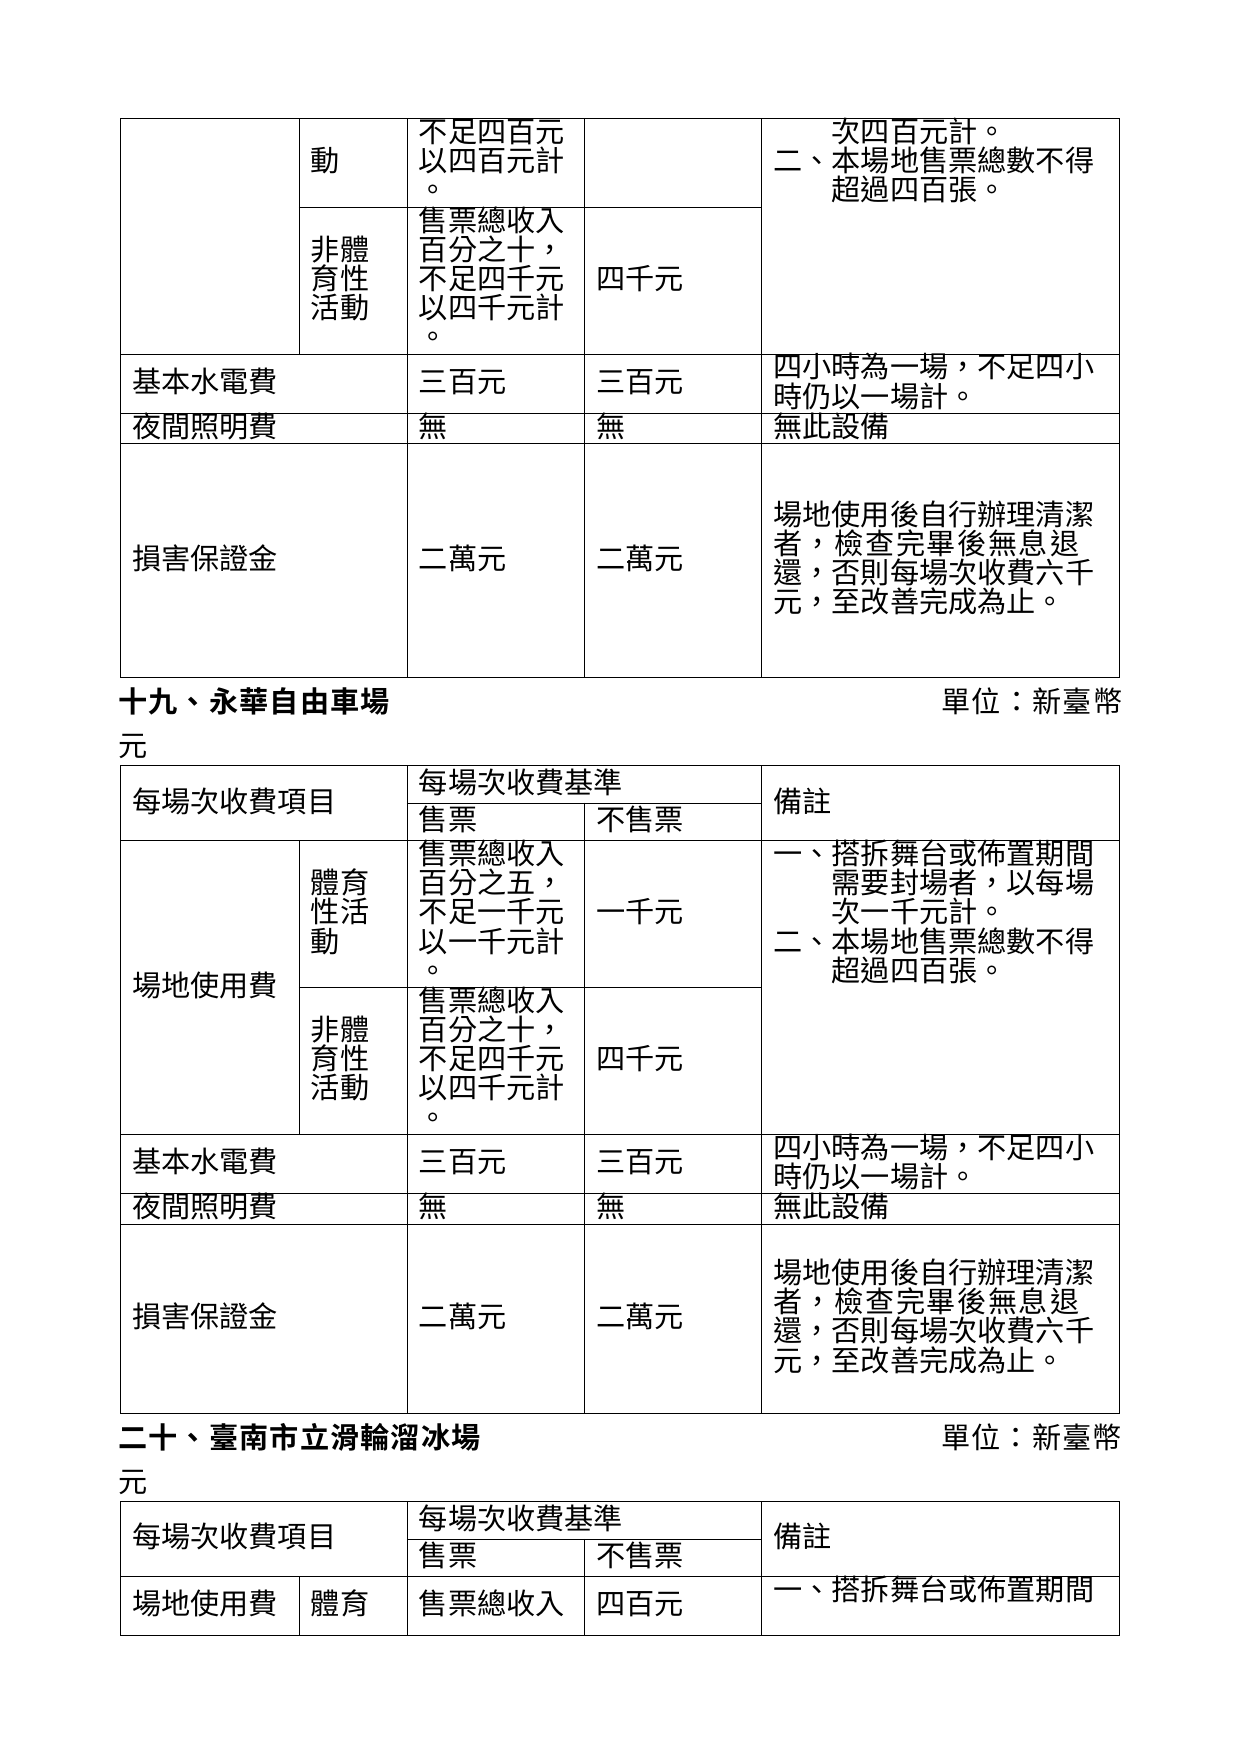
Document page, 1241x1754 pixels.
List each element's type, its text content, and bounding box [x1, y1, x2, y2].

table_cell 場地使用費 [121, 1577, 299, 1635]
table_cell 二萬元 [585, 444, 761, 677]
table_cell 基本水電費 [121, 1135, 407, 1193]
table_cell 無 [408, 1194, 584, 1223]
table_cell 一、搭拆舞台或佈置期間 [762, 1577, 1119, 1635]
table_cell 非體育性活動 [300, 208, 407, 353]
table_cell 售票 [408, 1540, 584, 1576]
table_cell 次四百元計。 二、本場地售票總數不得超過四百張。 [762, 119, 1119, 353]
table_cell 售票總收入百分之十，不足四千元以四千元計 。 [408, 988, 584, 1134]
table_cell 夜間照明費 [121, 414, 407, 443]
table_cell 夜間照明費 [121, 1194, 407, 1223]
table_cell 無此設備 [762, 414, 1119, 443]
table_header 備註 [762, 766, 1119, 840]
table_cell 四千元 [585, 208, 761, 353]
table_cell 售票總收入 [408, 1577, 584, 1635]
table_cell 三百元 [585, 1135, 761, 1193]
table_cell 場地使用後自行辦理清潔者，檢查完畢後無息退還，否則每場次收費六千元，至改善完成為止。 [762, 444, 1119, 677]
table_header 每場次收費項目 [121, 1502, 407, 1576]
table_cell 二萬元 [408, 444, 584, 677]
table_header 每場次收費基準 [408, 1502, 761, 1539]
table_cell 無 [585, 1194, 761, 1223]
table_cell 不足四百元以四百元計 。 [408, 119, 584, 207]
table_cell 三百元 [408, 355, 584, 413]
table_cell 不售票 [585, 1540, 761, 1576]
table_cell 無 [408, 414, 584, 443]
table_cell 動 [300, 119, 407, 207]
table_cell 四小時為一場，不足四小時仍以一場計。 [762, 355, 1119, 413]
table_cell 一千元 [585, 841, 761, 987]
table_header 每場次收費基準 [408, 766, 761, 803]
table_cell 售票總收入百分之五，不足一千元以一千元計 。 [408, 841, 584, 987]
table_cell 一、搭拆舞台或佈置期間需要封場者，以每場次一千元計。 二、本場地售票總數不得超過四百張。 [762, 841, 1119, 1134]
table_cell 四百元 [585, 1577, 761, 1635]
table_header 備註 [762, 1502, 1119, 1576]
table_cell [121, 119, 299, 353]
table_cell 損害保證金 [121, 444, 407, 677]
text 二十、臺南市立滑輪溜冰場 單位：新臺幣 元 [118, 1414, 1122, 1501]
table_cell 四千元 [585, 988, 761, 1134]
table_cell 場地使用費 [121, 841, 299, 1134]
table_cell 無 [585, 414, 761, 443]
text 十九、永華自由車場 單位：新臺幣 元 [118, 678, 1122, 765]
table_cell 售票 [408, 804, 584, 840]
table_cell 二萬元 [585, 1225, 761, 1413]
table_cell 不售票 [585, 804, 761, 840]
table_cell [585, 119, 761, 207]
table_cell 體育性活動 [300, 841, 407, 987]
table_cell 體育 [300, 1577, 407, 1635]
table_header 每場次收費項目 [121, 766, 407, 840]
table_cell 三百元 [585, 355, 761, 413]
table_cell 無此設備 [762, 1194, 1119, 1223]
table_cell 售票總收入百分之十，不足四千元以四千元計 。 [408, 208, 584, 353]
table_cell 三百元 [408, 1135, 584, 1193]
table_cell 損害保證金 [121, 1225, 407, 1413]
table_cell 基本水電費 [121, 355, 407, 413]
table_cell 二萬元 [408, 1225, 584, 1413]
table_cell 場地使用後自行辦理清潔者，檢查完畢後無息退還，否則每場次收費六千元，至改善完成為止。 [762, 1225, 1119, 1413]
table_cell 四小時為一場，不足四小時仍以一場計。 [762, 1135, 1119, 1193]
table_cell 非體育性活動 [300, 988, 407, 1134]
